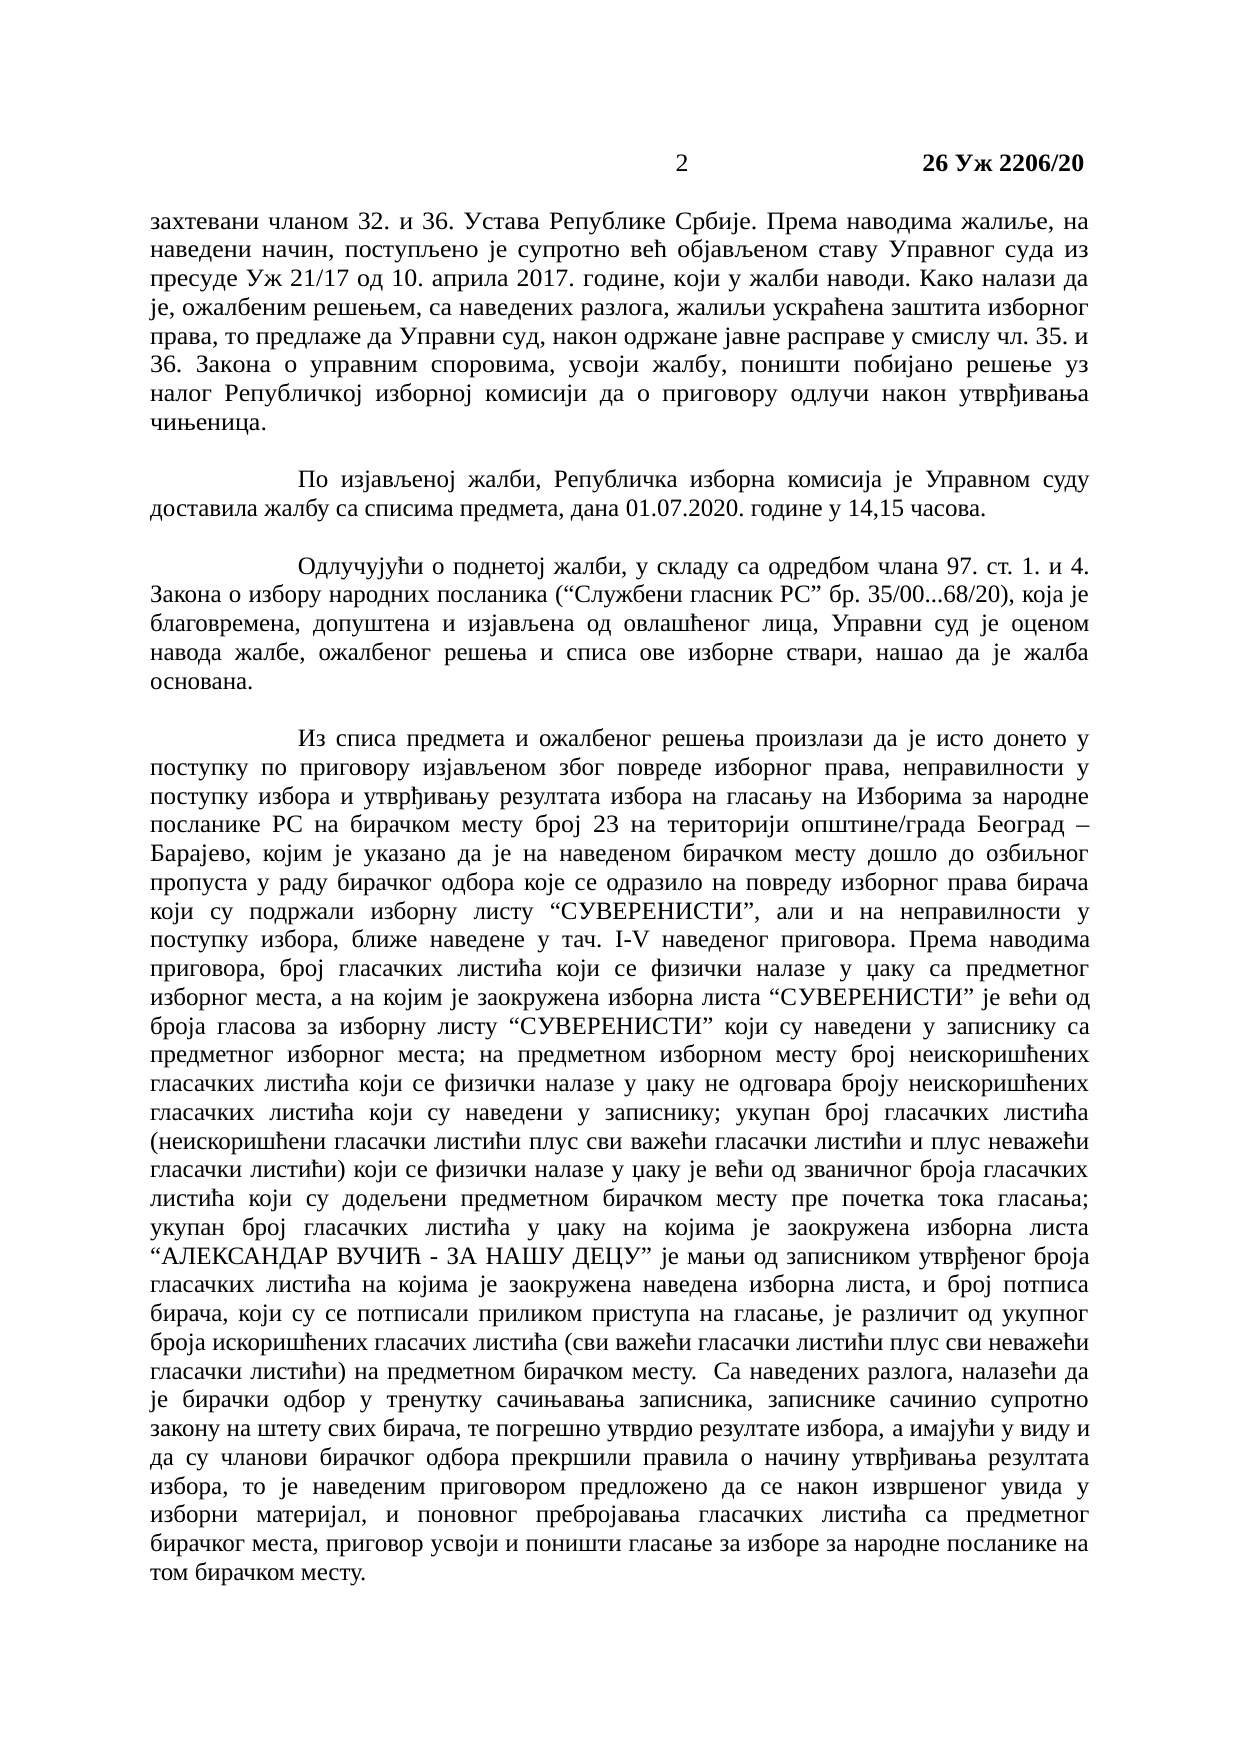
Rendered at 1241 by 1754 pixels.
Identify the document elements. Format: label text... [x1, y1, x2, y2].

text Из списа предмета и ожалбеног решења произлази да је исто донето у поступку по приговору изјављеном због повреде изборног права, неправилности у поступку избора и утврђивању резултата избора на гласању на Изборима за народне посланике РС на бирачком месту број 23 на територији општине/града Београд – Барајево, којим је указано да је на наведеном бирачком месту дошло до озбиљног пропуста у раду бирачког одбора које се одразило на повреду изборног права бирача који су подржали изборну листу “СУВЕРЕНИСТИ”, али и на неправилности у поступку избора, ближе наведене у тач. I-V наведеног приговора. Према наводима приговора, број гласачких листића који се физички налазе у џаку са предметног изборног места, а на којим је заокружена изборна листа “СУВЕРЕНИСТИ” је већи од броја гласова за изборну листу “СУВЕРЕНИСТИ” који су наведени у записнику са предметног изборног места; на предметном изборном месту број неискоришћених гласачких листића који се физички налазе у џаку не одговара броју неискоришћених гласачких листића који су наведени у записнику; укупан број гласачких листића (неискоришћени гласачки листићи плус сви важећи гласачки листићи и плус неважећи гласачки листићи) који се физички налазе у џаку је већи од званичног броја гласачких листића који су додељени предметном бирачком месту пре почетка тока гласања; укупан број гласачких листића у џаку на којима је заокружена изборна листа “АЛЕКСАНДАР ВУЧИЋ - ЗА НАШУ ДЕЦУ” је мањи од записником утврђеног броја гласачких листића на којима је заокружена наведена изборна листа, и број потписа бирача, који су се потписали приликом приступа на гласање, је различит од укупног броја искоришћених гласачих листића (сви важећи гласачки листићи плус сви неважећи гласачки листићи) на предметном бирачком месту. Са наведених разлога, налазећи да је бирачки одбор у тренутку сачињавања записника, записнике сачинио супротно закону на штету свих бирача, те погрешно утврдио резултате избора, а имајући у виду и да су чланови бирачког одбора прекршили правила о начину утврђивања резултата избора, то је наведеним приговором предложено да се након извршеног увида у изборни материјал, и поновног пребројавања гласачких листића са предметног бирачког места, приговор усвоји и поништи гласање за изборе за народне посланике на том бирачком месту. [150, 723, 1090, 1586]
text захтевани чланом 32. и 36. Устава Републике Србије. Према наводима жалиље, на наведени начин, поступљено је супротно већ објављеном ставу Управног суда из пресуде Уж 21/17 од 10. априла 2017. године, који у жалби наводи. Како налази да је, ожалбеним решењем, са наведених разлога, жалиљи ускраћена заштита изборног права, то предлаже да Управни суд, након одржане јавне расправе у смислу чл. 35. и 36. Закона о управним споровима, усвоји жалбу, поништи побијано решење уз налог Републичкој изборној комисији да о приговору одлучи након утврђивања чињеница. [150, 206, 1090, 436]
text Одлучујући о поднетој жалби, у складу са одредбом члана 97. ст. 1. и 4. Закона о избору народних посланика (“Службени гласник РС” бр. 35/00...68/20), која је благовремена, допуштена и изјављена од овлашћеног лица, Управни суд је оценом навода жалбе, ожалбеног решења и списа ове изборне ствари, нашао да је жалба основана. [150, 551, 1090, 694]
text По изјављеној жалби, Републичка изборна комисија је Управном суду доставила жалбу са списима предмета, дана 01.07.2020. године у 14,15 часова. [150, 464, 1090, 522]
